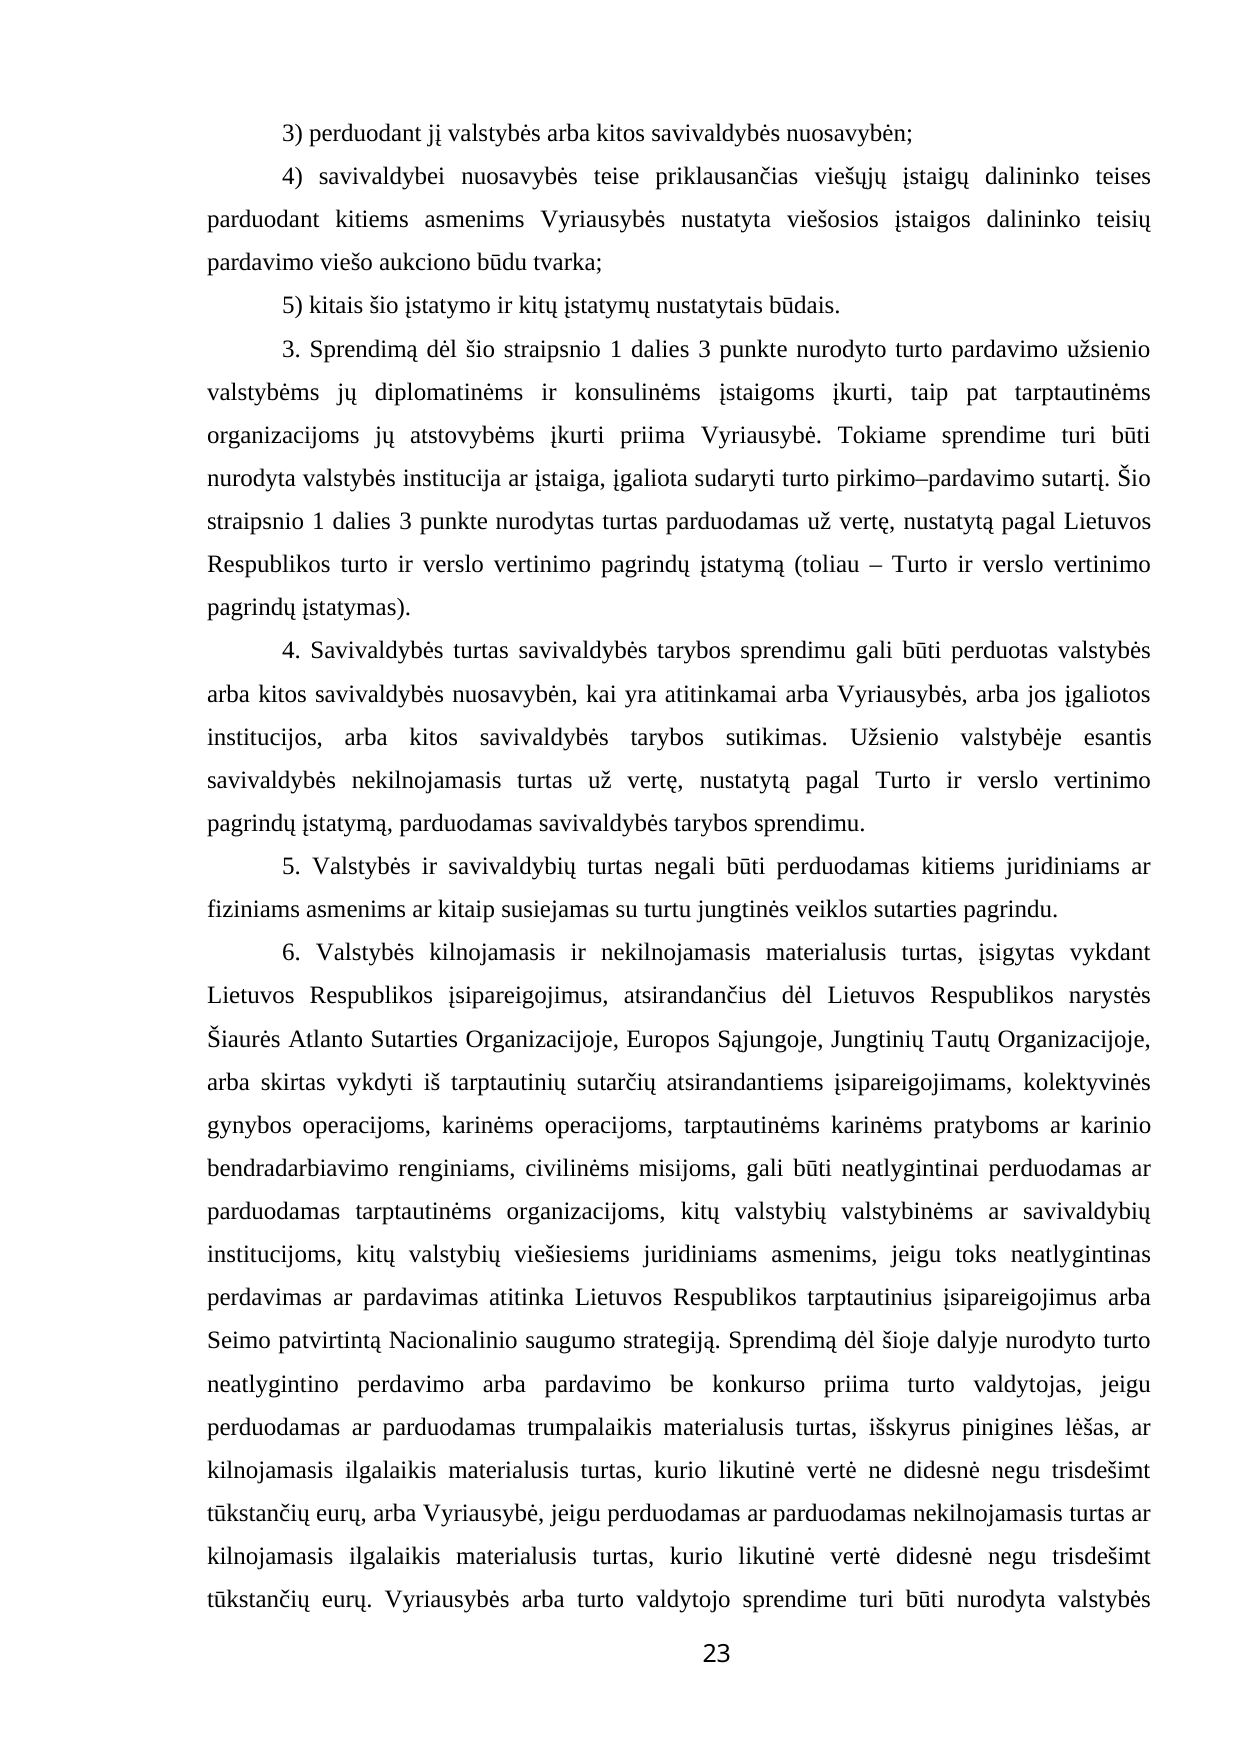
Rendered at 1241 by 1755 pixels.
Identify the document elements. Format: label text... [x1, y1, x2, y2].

text 6. Valstybės kilnojamasis ir nekilnojamasis materialusis turtas, įsigytas vykdant Lietuvos Respublikos įsipareigojimus, atsirandančius dėl Lietuvos Respublikos narystės Šiaurės Atlanto Sutarties Organizacijoje, Europos Sąjungoje, Jungtinių Tautų Organizacijoje, arba skirtas vykdyti iš tarptautinių sutarčių atsirandantiems įsipareigojimams, kolektyvinės gynybos operacijoms, karinėms operacijoms, tarptautinėms karinėms pratyboms ar karinio bendradarbiavimo renginiams, civilinėms misijoms, gali būti neatlygintinai perduodamas ar parduodamas tarptautinėms organizacijoms, kitų valstybių valstybinėms ar savivaldybių institucijoms, kitų valstybių viešiesiems juridiniams asmenims, jeigu toks neatlygintinas perdavimas ar pardavimas atitinka Lietuvos Respublikos tarptautinius įsipareigojimus arba Seimo patvirtintą Nacionalinio saugumo strategiją. Sprendimą dėl šioje dalyje nurodyto turto neatlygintino perdavimo arba pardavimo be konkurso priima turto valdytojas, jeigu perduodamas ar parduodamas trumpalaikis materialusis turtas, išskyrus pinigines lėšas, ar kilnojamasis ilgalaikis materialusis turtas, kurio likutinė vertė ne didesnė negu trisdešimt tūkstančių eurų, arba Vyriausybė, jeigu perduodamas ar parduodamas nekilnojamasis turtas ar kilnojamasis ilgalaikis materialusis turtas, kurio likutinė vertė didesnė negu trisdešimt tūkstančių eurų. Vyriausybės arba turto valdytojo sprendime turi būti nurodyta valstybės [207, 937, 1152, 1613]
text 5. Valstybės ir savivaldybių turtas negali būti perduodamas kitiems juridiniams ar fiziniams asmenims ar kitaip susiejamas su turtu jungtinės veiklos sutarties pagrindu. [207, 851, 1152, 923]
text 5) kitais šio įstatymo ir kitų įstatymų nustatytais būdais. [207, 291, 1152, 319]
text 3) perduodant jį valstybės arba kitos savivaldybės nuosavybėn; [207, 118, 1152, 147]
text 4) savivaldybei nuosavybės teise priklausančias viešųjų įstaigų dalininko teises parduodant kitiems asmenims Vyriausybės nustatyta viešosios įstaigos dalininko teisių pardavimo viešo aukciono būdu tvarka; [207, 161, 1152, 276]
text 3. Sprendimą dėl šio straipsnio 1 dalies 3 punkte nurodyto turto pardavimo užsienio valstybėms jų diplomatinėms ir konsulinėms įstaigoms įkurti, taip pat tarptautinėms organizacijoms jų atstovybėms įkurti priima Vyriausybė. Tokiame sprendime turi būti nurodyta valstybės institucija ar įstaiga, įgaliota sudaryti turto pirkimo–pardavimo sutartį. Šio straipsnio 1 dalies 3 punkte nurodytas turtas parduodamas už vertę, nustatytą pagal Lietuvos Respublikos turto ir verslo vertinimo pagrindų įstatymą (toliau – Turto ir verslo vertinimo pagrindų įstatymas). [207, 334, 1152, 621]
text 4. Savivaldybės turtas savivaldybės tarybos sprendimu gali būti perduotas valstybės arba kitos savivaldybės nuosavybėn, kai yra atitinkamai arba Vyriausybės, arba jos įgaliotos institucijos, arba kitos savivaldybės tarybos sutikimas. Užsienio valstybėje esantis savivaldybės nekilnojamasis turtas už vertę, nustatytą pagal Turto ir verslo vertinimo pagrindų įstatymą, parduodamas savivaldybės tarybos sprendimu. [207, 636, 1152, 837]
